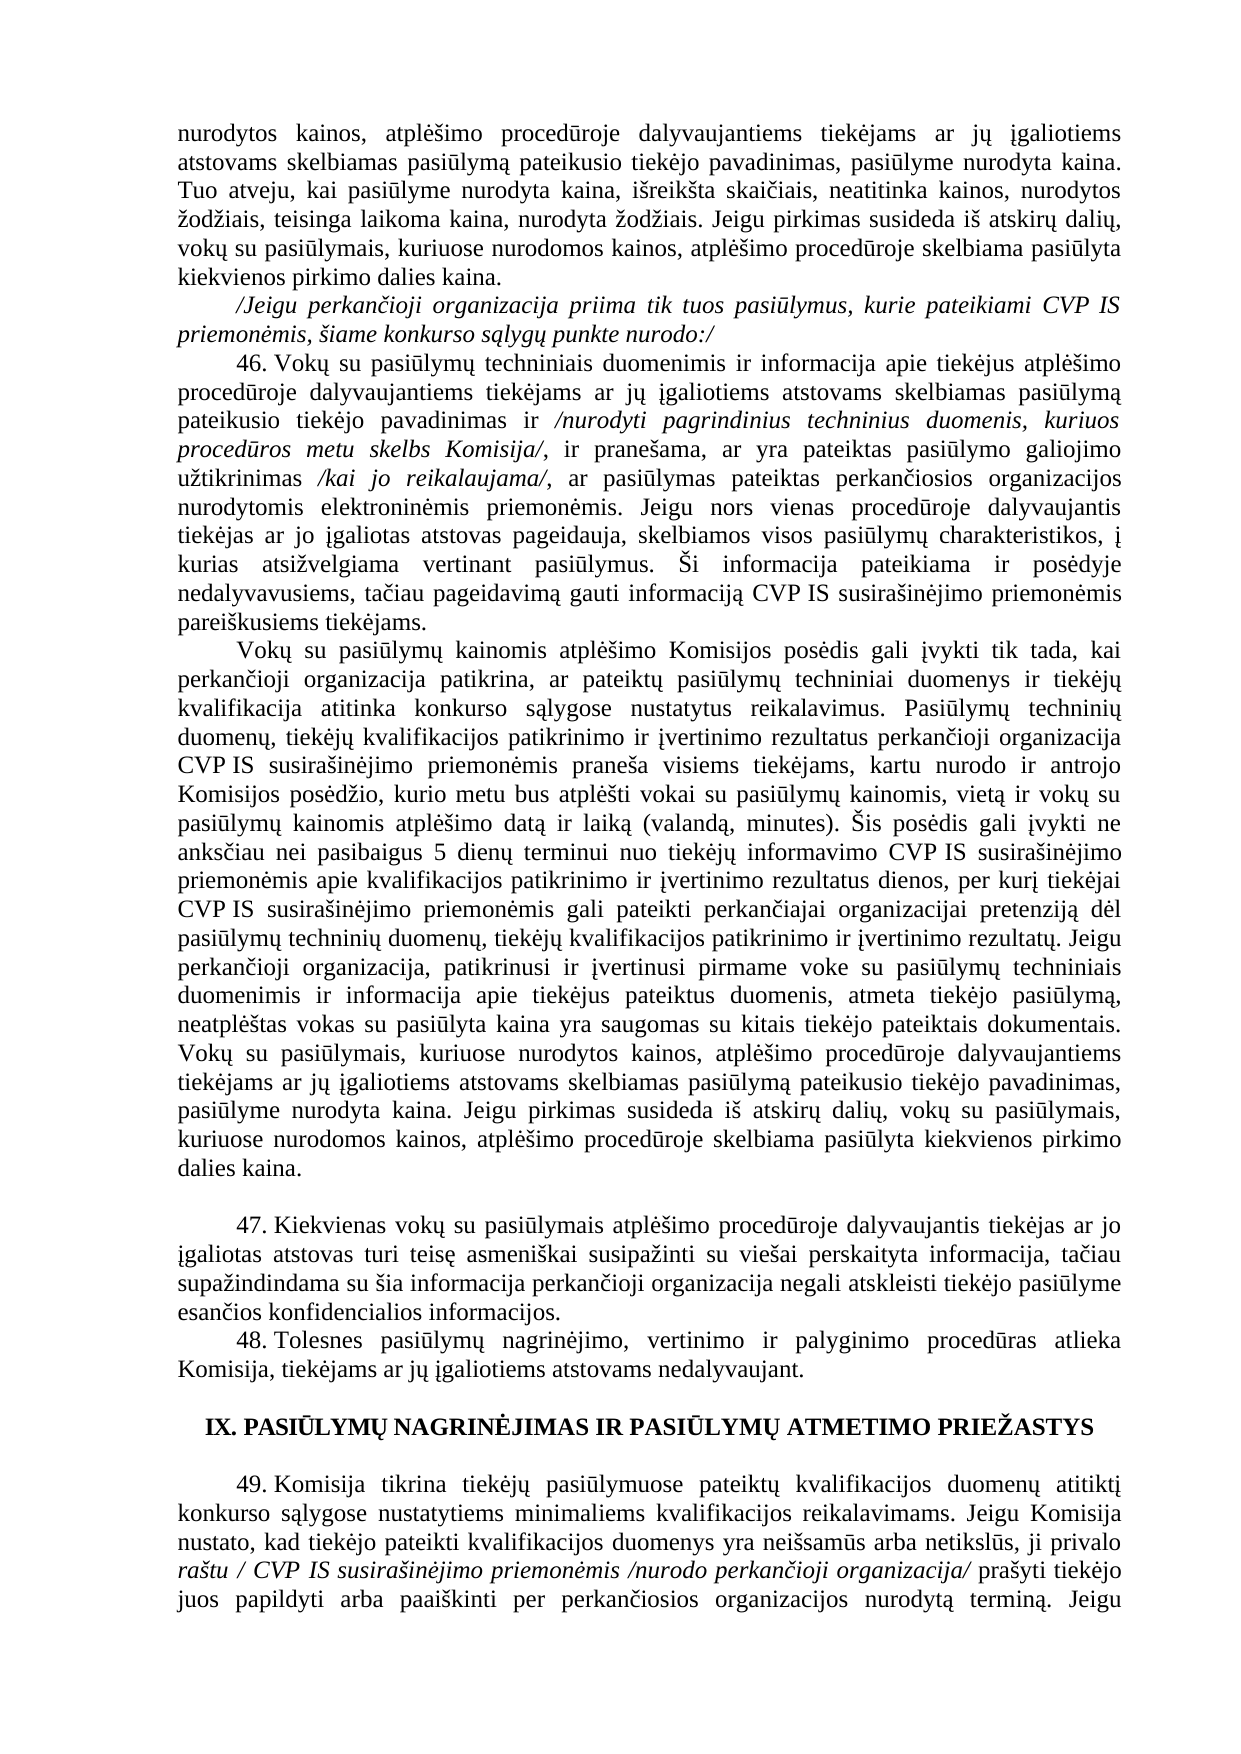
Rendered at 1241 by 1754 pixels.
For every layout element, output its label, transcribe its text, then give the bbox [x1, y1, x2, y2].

text nurodytos kainos, atplėšimo procedūroje dalyvaujantiems tiekėjams ar jų įgaliotiems atstovams skelbiamas pasiūlymą pateikusio tiekėjo pavadinimas, pasiūlyme nurodyta kaina. Tuo atveju, kai pasiūlyme nurodyta kaina, išreikšta skaičiais, neatitinka kainos, nurodytos žodžiais, teisinga laikoma kaina, nurodyta žodžiais. Jeigu pirkimas susideda iš atskirų dalių, vokų su pasiūlymais, kuriuose nurodomos kainos, atplėšimo procedūroje skelbiama pasiūlyta kiekvienos pirkimo dalies kaina. [177, 118, 1122, 291]
text Vokų su pasiūlymų kainomis atplėšimo Komisijos posėdis gali įvykti tik tada, kai perkančioji organizacija patikrina, ar pateiktų pasiūlymų techniniai duomenys ir tiekėjų kvalifikacija atitinka konkurso sąlygose nustatytus reikalavimus. Pasiūlymų techninių duomenų, tiekėjų kvalifikacijos patikrinimo ir įvertinimo rezultatus perkančioji organizacija CVP IS susirašinėjimo priemonėmis praneša visiems tiekėjams, kartu nurodo ir antrojo Komisijos posėdžio, kurio metu bus atplėšti vokai su pasiūlymų kainomis, vietą ir vokų su pasiūlymų kainomis atplėšimo datą ir laiką (valandą, minutes). Šis posėdis gali įvykti ne anksčiau nei pasibaigus 5 dienų terminui nuo tiekėjų informavimo CVP IS susirašinėjimo priemonėmis apie kvalifikacijos patikrinimo ir įvertinimo rezultatus dienos, per kurį tiekėjai CVP IS susirašinėjimo priemonėmis gali pateikti perkančiajai organizacijai pretenziją dėl pasiūlymų techninių duomenų, tiekėjų kvalifikacijos patikrinimo ir įvertinimo rezultatų. Jeigu perkančioji organizacija, patikrinusi ir įvertinusi pirmame voke su pasiūlymų techniniais duomenimis ir informacija apie tiekėjus pateiktus duomenis, atmeta tiekėjo pasiūlymą, neatplėštas vokas su pasiūlyta kaina yra saugomas su kitais tiekėjo pateiktais dokumentais. Vokų su pasiūlymais, kuriuose nurodytos kainos, atplėšimo procedūroje dalyvaujantiems tiekėjams ar jų įgaliotiems atstovams skelbiamas pasiūlymą pateikusio tiekėjo pavadinimas, pasiūlyme nurodyta kaina. Jeigu pirkimas susideda iš atskirų dalių, vokų su pasiūlymais, kuriuose nurodomos kainos, atplėšimo procedūroje skelbiama pasiūlyta kiekvienos pirkimo dalies kaina. [177, 636, 1122, 1182]
text IX. PASIŪLYMŲ NAGRINĖJIMAS IR PASIŪLYMŲ ATMETIMO PRIEŽASTYS [177, 1412, 1122, 1441]
text /Jeigu perkančioji organizacija priima tik tuos pasiūlymus, kurie pateikiami CVP IS priemonėmis, šiame konkurso sąlygų punkte nurodo:/ [177, 291, 1122, 348]
text 48. Tolesnes pasiūlymų nagrinėjimo, vertinimo ir palyginimo procedūras atlieka Komisija, tiekėjams ar jų įgaliotiems atstovams nedalyvaujant. [177, 1326, 1122, 1383]
text 49. Komisija tikrina tiekėjų pasiūlymuose pateiktų kvalifikacijos duomenų atitiktį konkurso sąlygose nustatytiems minimaliems kvalifikacijos reikalavimams. Jeigu Komisija nustato, kad tiekėjo pateikti kvalifikacijos duomenys yra neišsamūs arba netikslūs, ji privalo raštu / CVP IS susirašinėjimo priemonėmis /nurodo perkančioji organizacija/ prašyti tiekėjo juos papildyti arba paaiškinti per perkančiosios organizacijos nurodytą terminą. Jeigu [177, 1469, 1122, 1613]
text 46. Vokų su pasiūlymų techniniais duomenimis ir informacija apie tiekėjus atplėšimo procedūroje dalyvaujantiems tiekėjams ar jų įgaliotiems atstovams skelbiamas pasiūlymą pateikusio tiekėjo pavadinimas ir /nurodyti pagrindinius techninius duomenis, kuriuos procedūros metu skelbs Komisija/, ir pranešama, ar yra pateiktas pasiūlymo galiojimo užtikrinimas /kai jo reikalaujama/, ar pasiūlymas pateiktas perkančiosios organizacijos nurodytomis elektroninėmis priemonėmis. Jeigu nors vienas procedūroje dalyvaujantis tiekėjas ar jo įgaliotas atstovas pageidauja, skelbiamos visos pasiūlymų charakteristikos, į kurias atsižvelgiama vertinant pasiūlymus. Ši informacija pateikiama ir posėdyje nedalyvavusiems, tačiau pageidavimą gauti informaciją CVP IS susirašinėjimo priemonėmis pareiškusiems tiekėjams. [177, 348, 1122, 636]
text 47. Kiekvienas vokų su pasiūlymais atplėšimo procedūroje dalyvaujantis tiekėjas ar jo įgaliotas atstovas turi teisę asmeniškai susipažinti su viešai perskaityta informacija, tačiau supažindindama su šia informacija perkančioji organizacija negali atskleisti tiekėjo pasiūlyme esančios konfidencialios informacijos. [177, 1211, 1122, 1326]
